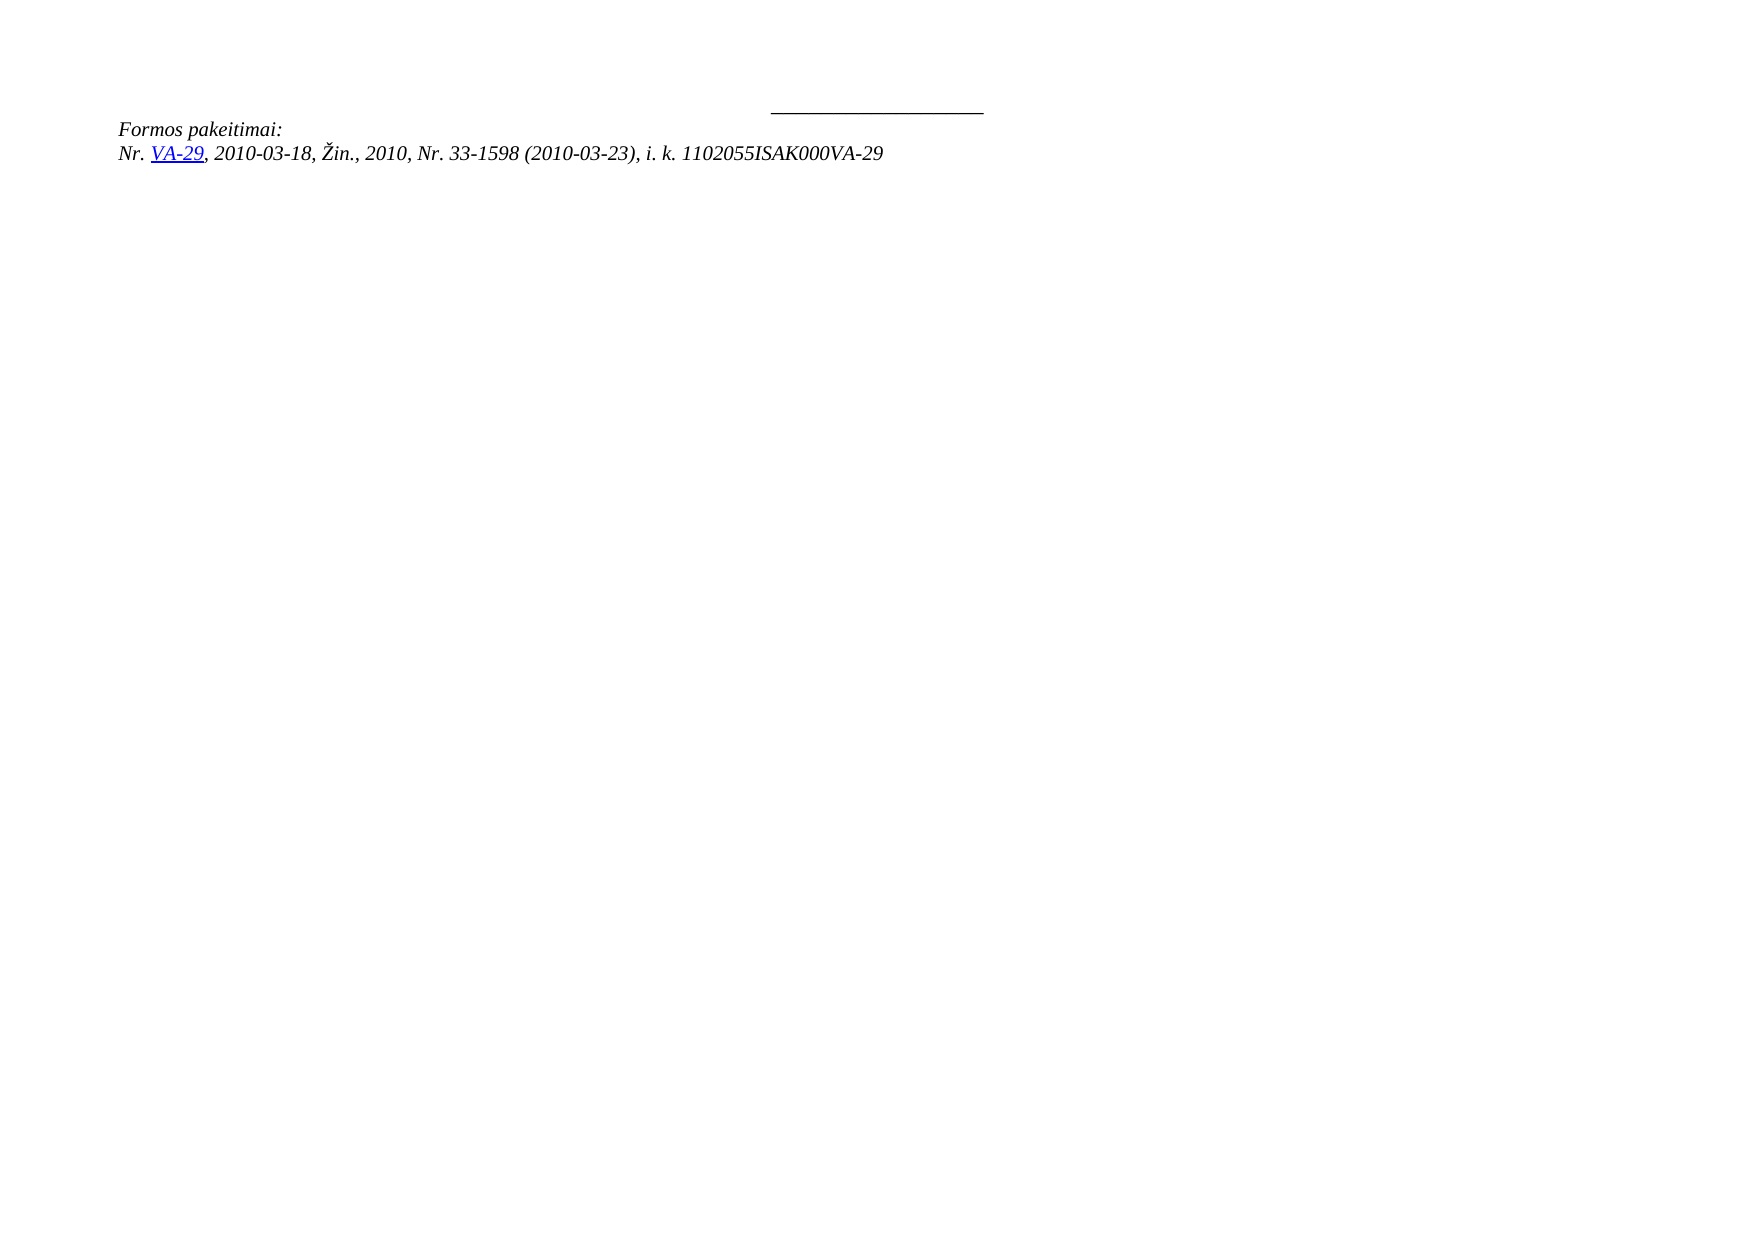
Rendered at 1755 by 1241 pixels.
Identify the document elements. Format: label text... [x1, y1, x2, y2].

text Formos pakeitimai: [118, 117, 1636, 141]
text _________________ [118, 88, 1636, 117]
text Nr. VA-29, 2010-03-18, Žin., 2010, Nr. 33-1598 (2010-03-23), i. k. 1102055ISAK000VA-29 [118, 141, 1636, 165]
